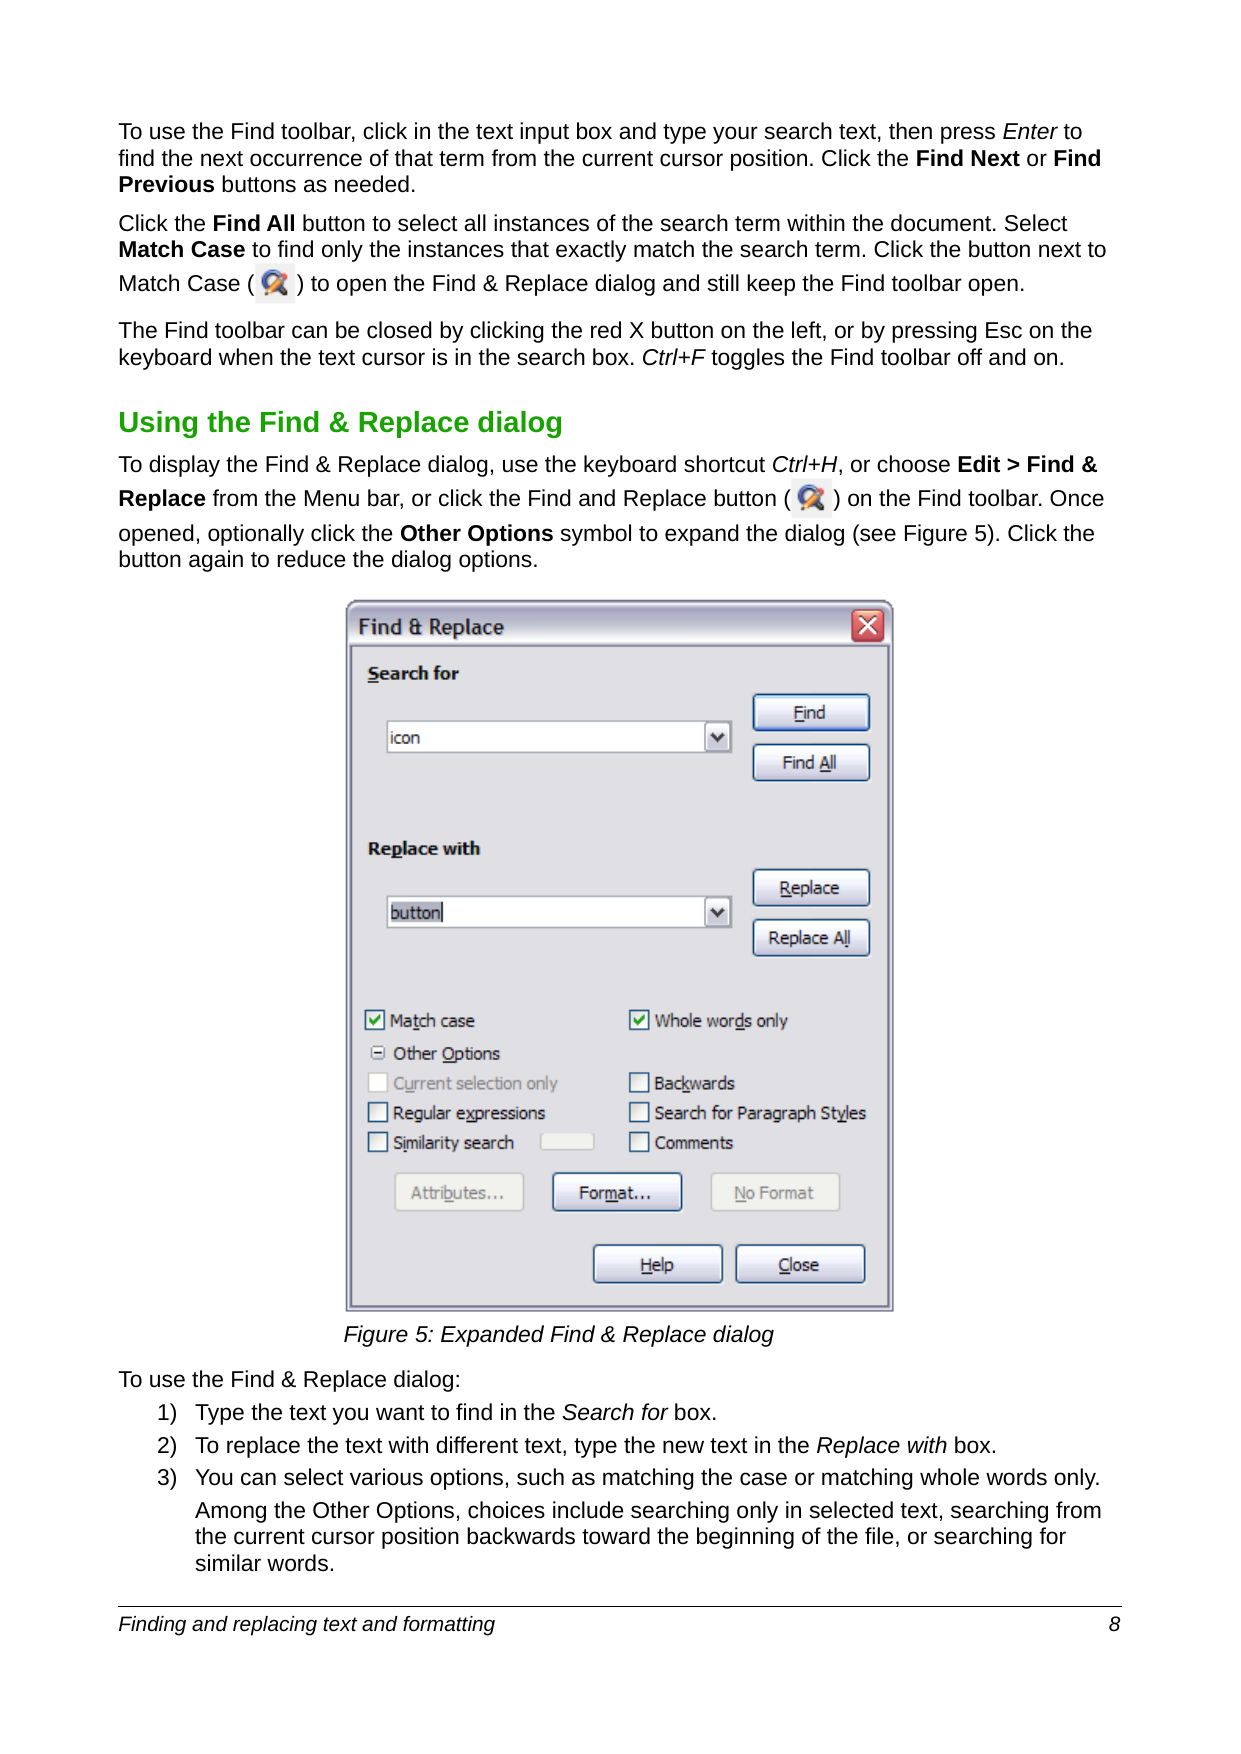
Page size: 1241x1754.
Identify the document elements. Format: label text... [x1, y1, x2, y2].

picture [343, 597, 897, 1315]
list Type the text you want to find in the Search for box. [177, 1399, 1122, 1426]
list Among the Other Options, choices include searching only in selected text, searching from the current cursor position backwards toward the beginning of the file, or searching for similar words. [195, 1497, 1122, 1576]
picture [790, 477, 833, 520]
text To display the Find & Replace dialog, use the keyboard shortcut Ctrl+H, or choose Edit > Find & Replace from the Menu bar, or click the Find and Replace button () on the Find toolbar. Once opened, optionally click the Other Options symbol to expand the dialog (see Figure 5). Click the button again to reduce the dialog options. [118, 451, 1122, 572]
text The Find toolbar can be closed by clicking the red X button on the left, or by pressing Esc on the keyboard when the text cursor is in the search box. Ctrl+F toggles the Find toolbar off and on. [118, 317, 1122, 370]
subtitle Using the Find & Replace dialog [118, 405, 1122, 439]
list To use the Find & Replace dialog: [118, 1366, 1122, 1393]
text Click the Find All button to select all instances of the search term within the document. Select Match Case to find only the instances that exactly match the search term. Click the button next to Match Case () to open the Find & Replace dialog and still keep the Find toolbar open. [118, 210, 1122, 304]
text To use the Find toolbar, click in the text input box and type your search text, then press Enter to find the next occurrence of that term from the current cursor position. Click the Find Next or Find Previous buttons as needed. [118, 118, 1122, 197]
text Figure 5: Expanded Find & Replace dialog [343, 1321, 897, 1347]
picture [254, 262, 297, 305]
list You can select various options, such as matching the case or matching whole words only. [177, 1464, 1122, 1491]
list To replace the text with different text, type the new text in the Replace with box. [177, 1432, 1122, 1458]
